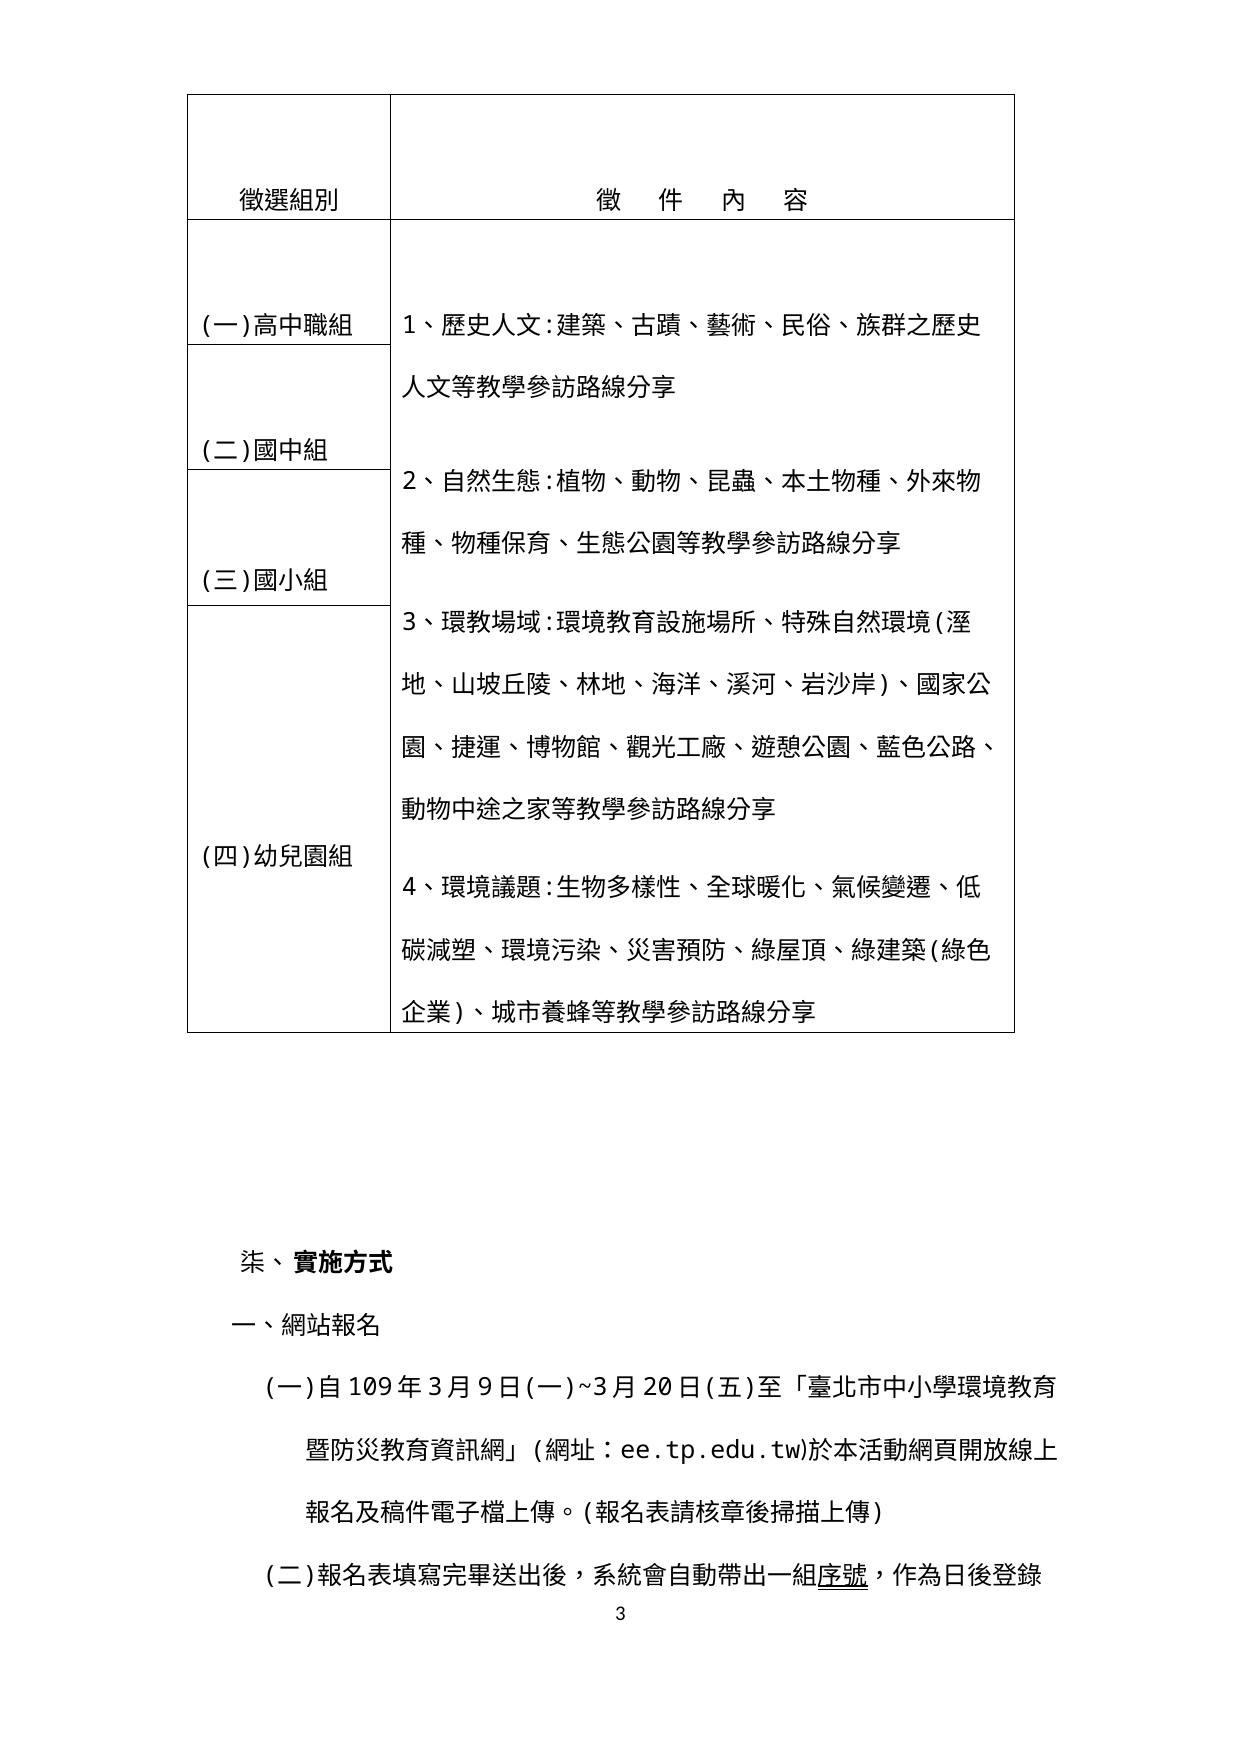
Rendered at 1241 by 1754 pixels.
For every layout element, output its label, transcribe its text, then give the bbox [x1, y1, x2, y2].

table_cell (四)幼兒園組 [188, 606, 390, 1032]
table_header 徵 件 內 容 [391, 95, 1014, 219]
text (一)自109年3月9日(一)~3月20日(五)至「臺北市中小學環境教育暨防災教育資訊網」(網址：ee.tp.edu.tw)於本活動網頁開放線上報名及稿件電子檔上傳。(報名表請核章後掃描上傳) [187, 1344, 1058, 1532]
table_cell 1、歷史人文:建築、古蹟、藝術、民俗、族群之歷史人文等教學參訪路線分享 2、自然生態:植物、動物、昆蟲、本土物種、外來物種、物種保育、生態公園等教學參訪路線分享 3、環教場域:環境教育設施場所、特殊自然環境(溼地、山坡丘陵、林地、海洋、溪河、岩沙岸)、國家公園、捷運、博物館、觀光工廠、遊憩公園、藍色公路、動物中途之家等教學參訪路線分享 4、環境議題:生物多樣性、全球暖化、氣候變遷、低碳減塑、環境污染、災害預防、綠屋頂、綠建築(綠色企業)、城市養蜂等教學參訪路線分享 [391, 220, 1014, 1032]
text 一、網站報名 [187, 1282, 1053, 1344]
table_cell (一)高中職組 [188, 220, 390, 344]
table_cell (三)國小組 [188, 470, 390, 605]
text (二)報名表填寫完畢送出後，系統會自動帶出一組序號，作為日後登錄 [187, 1532, 1053, 1594]
table_header 徵選組別 [188, 95, 390, 219]
list 實施方式 [240, 1219, 1053, 1282]
table_cell (二)國中組 [188, 345, 390, 469]
